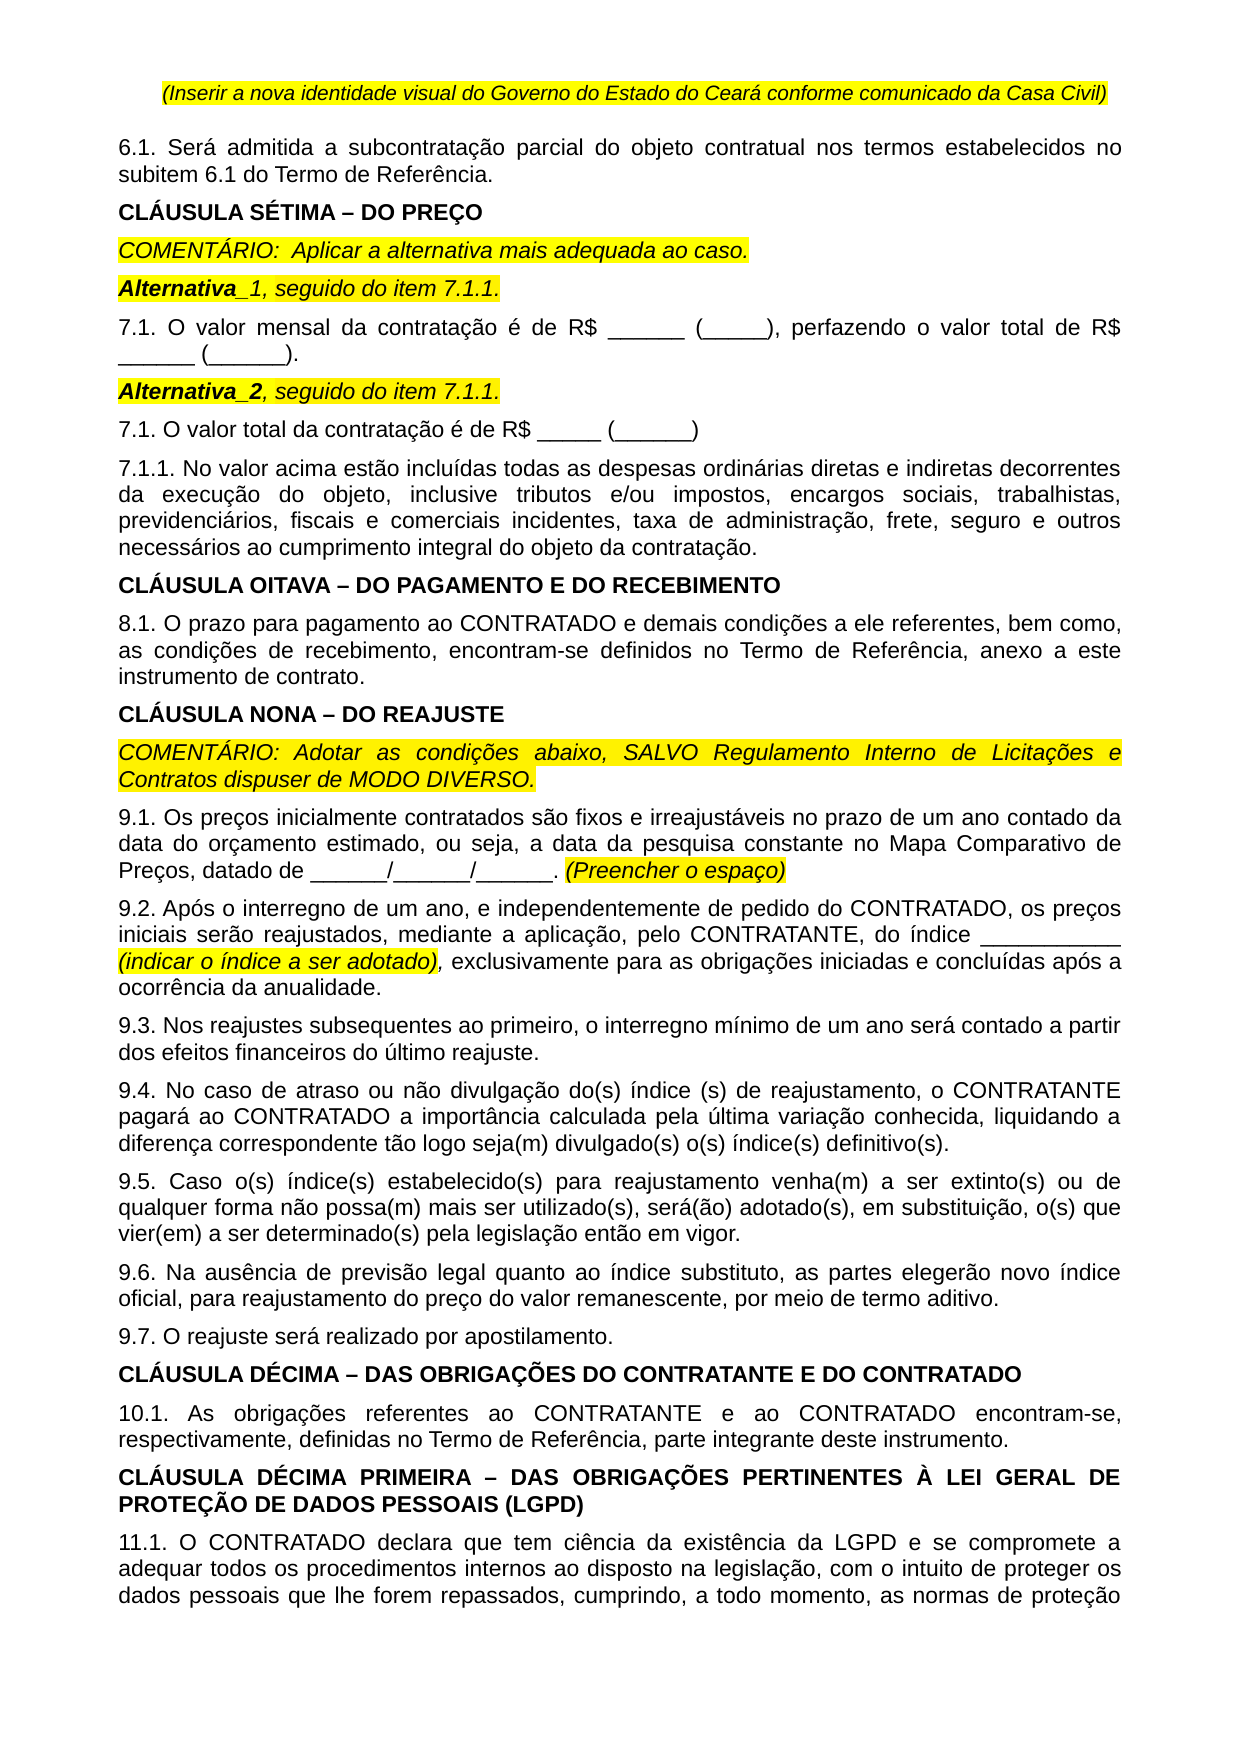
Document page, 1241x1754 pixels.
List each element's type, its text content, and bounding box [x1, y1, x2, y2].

text 9.5. Caso o(s) índice(s) estabelecido(s) para reajustamento venha(m) a ser extinto(s) ou de qualquer forma não possa(m) mais ser utilizado(s), será(ão) adotado(s), em substituição, o(s) que vier(em) a ser determinado(s) pela legislação então em vigor. [118, 1168, 1122, 1247]
text CLÁUSULA DÉCIMA PRIMEIRA – DAS OBRIGAÇÕES PERTINENTES À LEI GERAL DE PROTEÇÃO DE DADOS PESSOAIS (LGPD) [118, 1464, 1122, 1517]
text COMENTÁRIO: Adotar as condições abaixo, SALVO Regulamento Interno de Licitações e Contratos dispuser de MODO DIVERSO. [118, 739, 1122, 792]
text 9.4. No caso de atraso ou não divulgação do(s) índice (s) de reajustamento, o CONTRATANTE pagará ao CONTRATADO a importância calculada pela última variação conhecida, liquidando a diferença correspondente tão logo seja(m) divulgado(s) o(s) índice(s) definitivo(s). [118, 1077, 1122, 1156]
text 9.2. Após o interregno de um ano, e independentemente de pedido do CONTRATADO, os preços iniciais serão reajustados, mediante a aplicação, pelo CONTRATANTE, do índice ___________ (indicar o índice a ser adotado), exclusivamente para as obrigações iniciadas e concluídas após a ocorrência da anualidade. [118, 895, 1122, 1000]
text 9.7. O reajuste será realizado por apostilamento. [118, 1323, 1122, 1349]
text 9.3. Nos reajustes subsequentes ao primeiro, o interregno mínimo de um ano será contado a partir dos efeitos financeiros do último reajuste. [118, 1012, 1122, 1065]
list 11.1. O CONTRATADO declara que tem ciência da existência da LGPD e se compromete a adequar todos os procedimentos internos ao disposto na legislação, com o intuito de proteger os dados pessoais que lhe forem repassados, cumprindo, a todo momento, as normas de proteção [118, 1529, 1122, 1608]
text Alternativa_1, seguido do item 7.1.1. [118, 275, 1122, 302]
text 7.1. O valor mensal da contratação é de R$ ______ (_____), perfazendo o valor total de R$ ______ (______). [118, 314, 1122, 366]
text CLÁUSULA DÉCIMA – DAS OBRIGAÇÕES DO CONTRATANTE E DO CONTRATADO [118, 1361, 1122, 1388]
text 7.1.1. No valor acima estão incluídas todas as despesas ordinárias diretas e indiretas decorrentes da execução do objeto, inclusive tributos e/ou impostos, encargos sociais, trabalhistas, previdenciários, fiscais e comerciais incidentes, taxa de administração, frete, seguro e outros necessários ao cumprimento integral do objeto da contratação. [118, 455, 1122, 560]
text CLÁUSULA SÉTIMA – DO PREÇO [118, 199, 1122, 225]
text CLÁUSULA NONA – DO REAJUSTE [118, 701, 1122, 727]
text 9.1. Os preços inicialmente contratados são fixos e irreajustáveis no prazo de um ano contado da data do orçamento estimado, ou seja, a data da pesquisa constante no Mapa Comparativo de Preços, datado de ______/______/______. (Preencher o espaço) [118, 804, 1122, 883]
text COMENTÁRIO: Aplicar a alternativa mais adequada ao caso. [118, 237, 1122, 263]
text 6.1. Será admitida a subcontratação parcial do objeto contratual nos termos estabelecidos no subitem 6.1 do Termo de Referência. [118, 134, 1122, 187]
text Alternativa_2, seguido do item 7.1.1. [118, 378, 1122, 404]
text CLÁUSULA OITAVA – DO PAGAMENTO E DO RECEBIMENTO [118, 572, 1122, 598]
text 9.6. Na ausência de previsão legal quanto ao índice substituto, as partes elegerão novo índice oficial, para reajustamento do preço do valor remanescente, por meio de termo aditivo. [118, 1259, 1122, 1311]
text 10.1. As obrigações referentes ao CONTRATANTE e ao CONTRATADO encontram-se, respectivamente, definidas no Termo de Referência, parte integrante deste instrumento. [118, 1400, 1122, 1452]
text 7.1. O valor total da contratação é de R$ _____ (______) [118, 416, 1122, 443]
text 8.1. O prazo para pagamento ao CONTRATADO e demais condições a ele referentes, bem como, as condições de recebimento, encontram-se definidos no Termo de Referência, anexo a este instrumento de contrato. [118, 610, 1122, 689]
